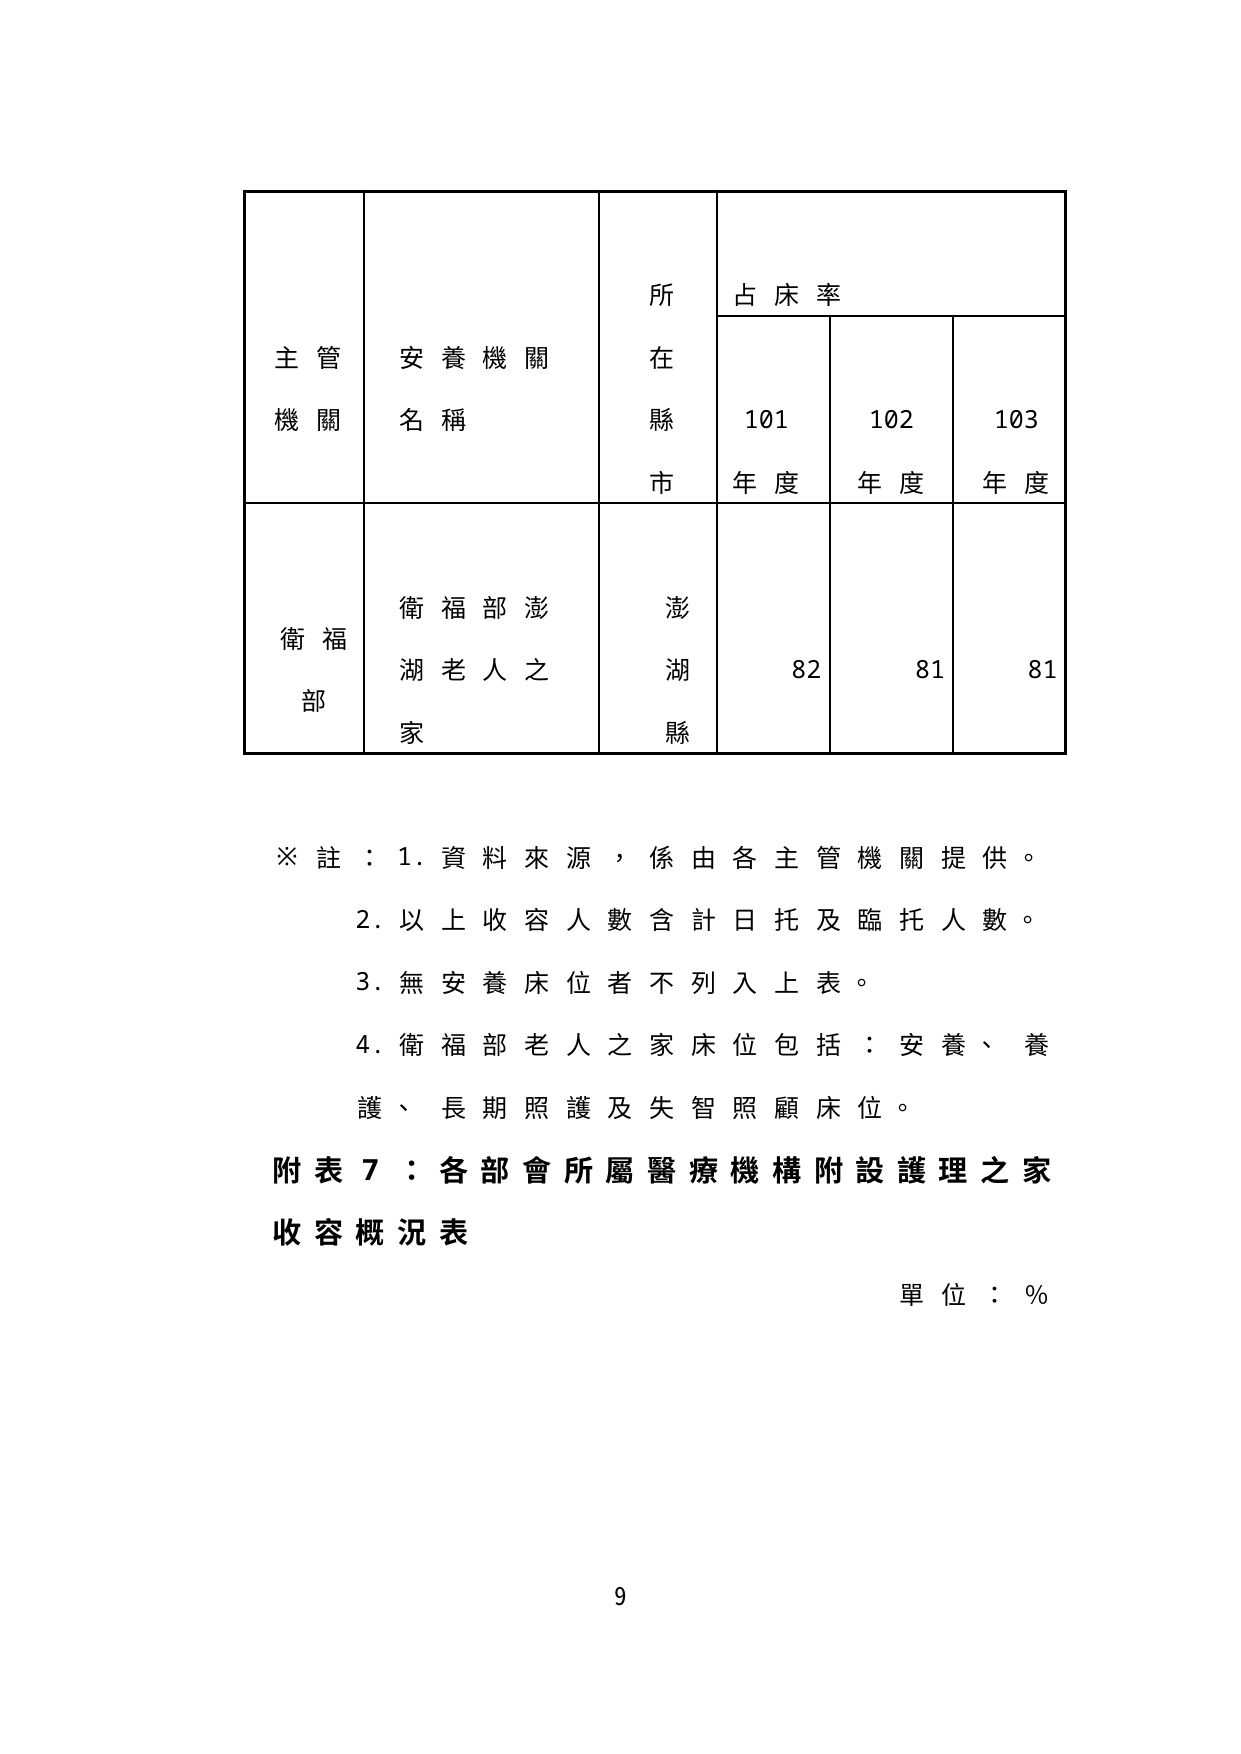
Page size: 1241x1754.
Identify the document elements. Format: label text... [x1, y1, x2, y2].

text ※註：1.資料來源，係由各主管機關提供。 [242, 814, 1058, 877]
text 4.衛福部老人之家床位包括：安養、養護、長期照護及失智照顧床位。 [321, 1002, 1058, 1127]
text 2.以上收容人數含計日托及臨托人數。 [321, 877, 1058, 939]
table_cell 澎湖縣 [600, 504, 716, 752]
table_cell 102年度 [831, 317, 952, 502]
table_header 主管機關 [246, 193, 363, 502]
table_header 所在縣市 [600, 193, 716, 502]
table_cell 衛福部 [246, 504, 363, 752]
table_cell 103年度 [954, 317, 1064, 502]
table_cell 81 [954, 504, 1064, 752]
text 附表7：各部會所屬醫療機構附設護理之家收容概況表 [242, 1127, 1058, 1252]
table_cell 81 [831, 504, 952, 752]
table_header 安養機關名稱 [365, 193, 598, 502]
table_cell 82 [718, 504, 829, 752]
table_header 占床率 [718, 193, 1064, 314]
table_cell 衛福部澎湖老人之家 [365, 504, 598, 752]
table_cell 101年度 [718, 317, 829, 502]
text 3.無安養床位者不列入上表。 [321, 939, 1058, 1002]
text 單位：％ [183, 1252, 1058, 1314]
